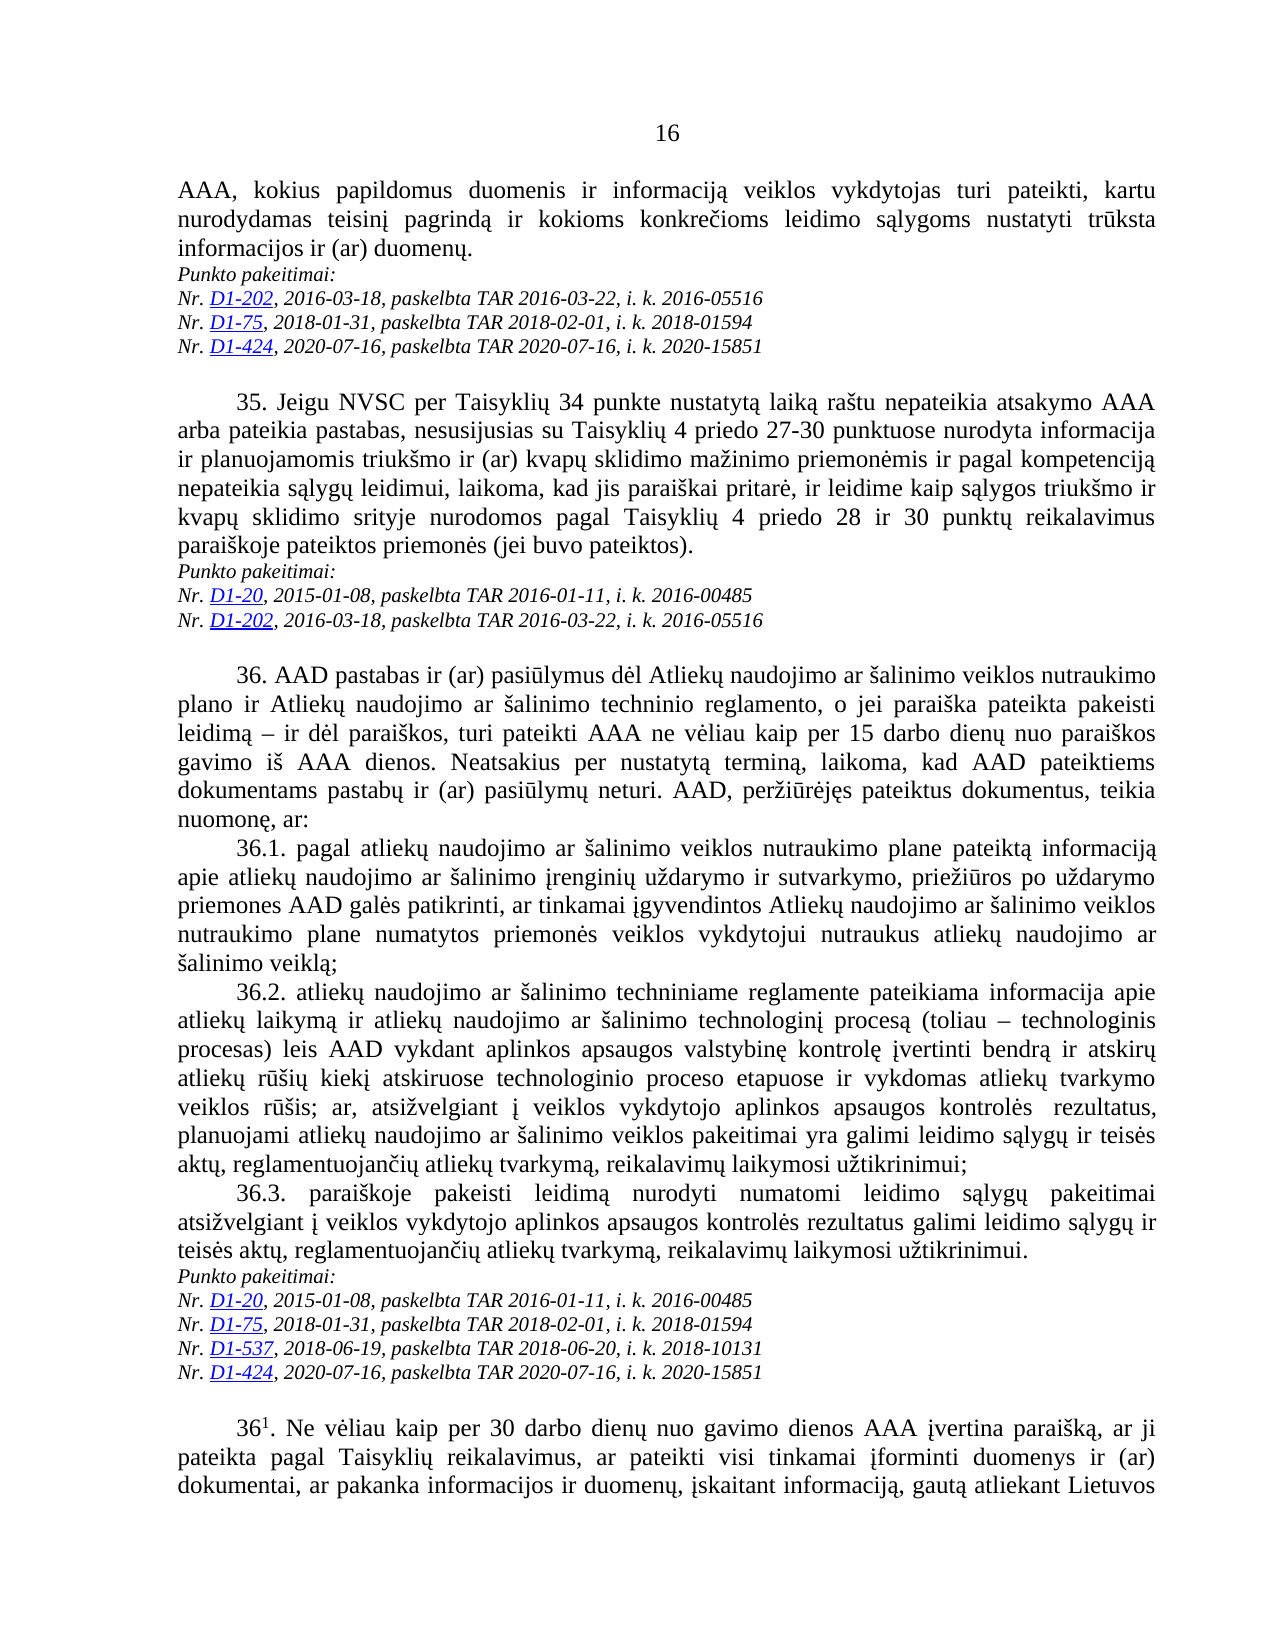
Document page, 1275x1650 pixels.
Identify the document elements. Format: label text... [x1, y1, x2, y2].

text 35. Jeigu NVSC per Taisyklių 34 punkte nustatytą laiką raštu nepateikia atsakymo AAA arba pateikia pastabas, nesusijusias su Taisyklių 4 priedo 27-30 punktuose nurodyta informacija ir planuojamomis triukšmo ir (ar) kvapų sklidimo mažinimo priemonėmis ir pagal kompetenciją nepateikia sąlygų leidimui, laikoma, kad jis paraiškai pritarė, ir leidime kaip sąlygos triukšmo ir kvapų sklidimo srityje nurodomos pagal Taisyklių 4 priedo 28 ir 30 punktų reikalavimus paraiškoje pateiktos priemonės (jei buvo pateiktos). [177, 387, 1157, 559]
text Nr. D1-202, 2016-03-18, paskelbta TAR 2016-03-22, i. k. 2016-05516 [177, 607, 1157, 632]
text 36.1. pagal atliekų naudojimo ar šalinimo veiklos nutraukimo plane pateiktą informaciją apie atliekų naudojimo ar šalinimo įrenginių uždarymo ir sutvarkymo, priežiūros po uždarymo priemones AAD galės patikrinti, ar tinkamai įgyvendintos Atliekų naudojimo ar šalinimo veiklos nutraukimo plane numatytos priemonės veiklos vykdytojui nutraukus atliekų naudojimo ar šalinimo veiklą; [177, 833, 1157, 977]
text 36.3. paraiškoje pakeisti leidimą nurodyti numatomi leidimo sąlygų pakeitimai atsižvelgiant į veiklos vykdytojo aplinkos apsaugos kontrolės rezultatus galimi leidimo sąlygų ir teisės aktų, reglamentuojančių atliekų tvarkymą, reikalavimų laikymosi užtikrinimui. [177, 1178, 1157, 1264]
text Nr. D1-537, 2018-06-19, paskelbta TAR 2018-06-20, i. k. 2018-10131 [177, 1336, 1157, 1360]
text Nr. D1-75, 2018-01-31, paskelbta TAR 2018-02-01, i. k. 2018-01594 [177, 310, 1157, 334]
text AAA, kokius papildomus duomenis ir informaciją veiklos vykdytojas turi pateikti, kartu nurodydamas teisinį pagrindą ir kokioms konkrečioms leidimo sąlygoms nustatyti trūksta informacijos ir (ar) duomenų. [177, 176, 1157, 262]
text Nr. D1-424, 2020-07-16, paskelbta TAR 2020-07-16, i. k. 2020-15851 [177, 334, 1157, 358]
text 36.2. atliekų naudojimo ar šalinimo techniniame reglamente pateikiama informacija apie atliekų laikymą ir atliekų naudojimo ar šalinimo technologinį procesą (toliau – technologinis procesas) leis AAD vykdant aplinkos apsaugos valstybinę kontrolę įvertinti bendrą ir atskirų atliekų rūšių kiekį atskiruose technologinio proceso etapuose ir vykdomas atliekų tvarkymo veiklos rūšis; ar, atsižvelgiant į veiklos vykdytojo aplinkos apsaugos kontrolės rezultatus, planuojami atliekų naudojimo ar šalinimo veiklos pakeitimai yra galimi leidimo sąlygų ir teisės aktų, reglamentuojančių atliekų tvarkymą, reikalavimų laikymosi užtikrinimui; [177, 977, 1157, 1178]
text Nr. D1-20, 2015-01-08, paskelbta TAR 2016-01-11, i. k. 2016-00485 [177, 583, 1157, 607]
text Punkto pakeitimai: [177, 559, 1157, 583]
text Punkto pakeitimai: [177, 1264, 1157, 1288]
text Punkto pakeitimai: [177, 262, 1157, 286]
text 361. Ne vėliau kaip per 30 darbo dienų nuo gavimo dienos AAA įvertina paraišką, ar ji pateikta pagal Taisyklių reikalavimus, ar pateikti visi tinkamai įforminti duomenys ir (ar) dokumentai, ar pakanka informacijos ir duomenų, įskaitant informaciją, gautą atliekant Lietuvos [177, 1413, 1157, 1499]
text 36. AAD pastabas ir (ar) pasiūlymus dėl Atliekų naudojimo ar šalinimo veiklos nutraukimo plano ir Atliekų naudojimo ar šalinimo techninio reglamento, o jei paraiška pateikta pakeisti leidimą – ir dėl paraiškos, turi pateikti AAA ne vėliau kaip per 15 darbo dienų nuo paraiškos gavimo iš AAA dienos. Neatsakius per nustatytą terminą, laikoma, kad AAD pateiktiems dokumentams pastabų ir (ar) pasiūlymų neturi. AAD, peržiūrėjęs pateiktus dokumentus, teikia nuomonę, ar: [177, 660, 1157, 833]
text Nr. D1-202, 2016-03-18, paskelbta TAR 2016-03-22, i. k. 2016-05516 [177, 286, 1157, 310]
text Nr. D1-75, 2018-01-31, paskelbta TAR 2018-02-01, i. k. 2018-01594 [177, 1312, 1157, 1336]
text Nr. D1-20, 2015-01-08, paskelbta TAR 2016-01-11, i. k. 2016-00485 [177, 1288, 1157, 1312]
text Nr. D1-424, 2020-07-16, paskelbta TAR 2020-07-16, i. k. 2020-15851 [177, 1360, 1157, 1384]
